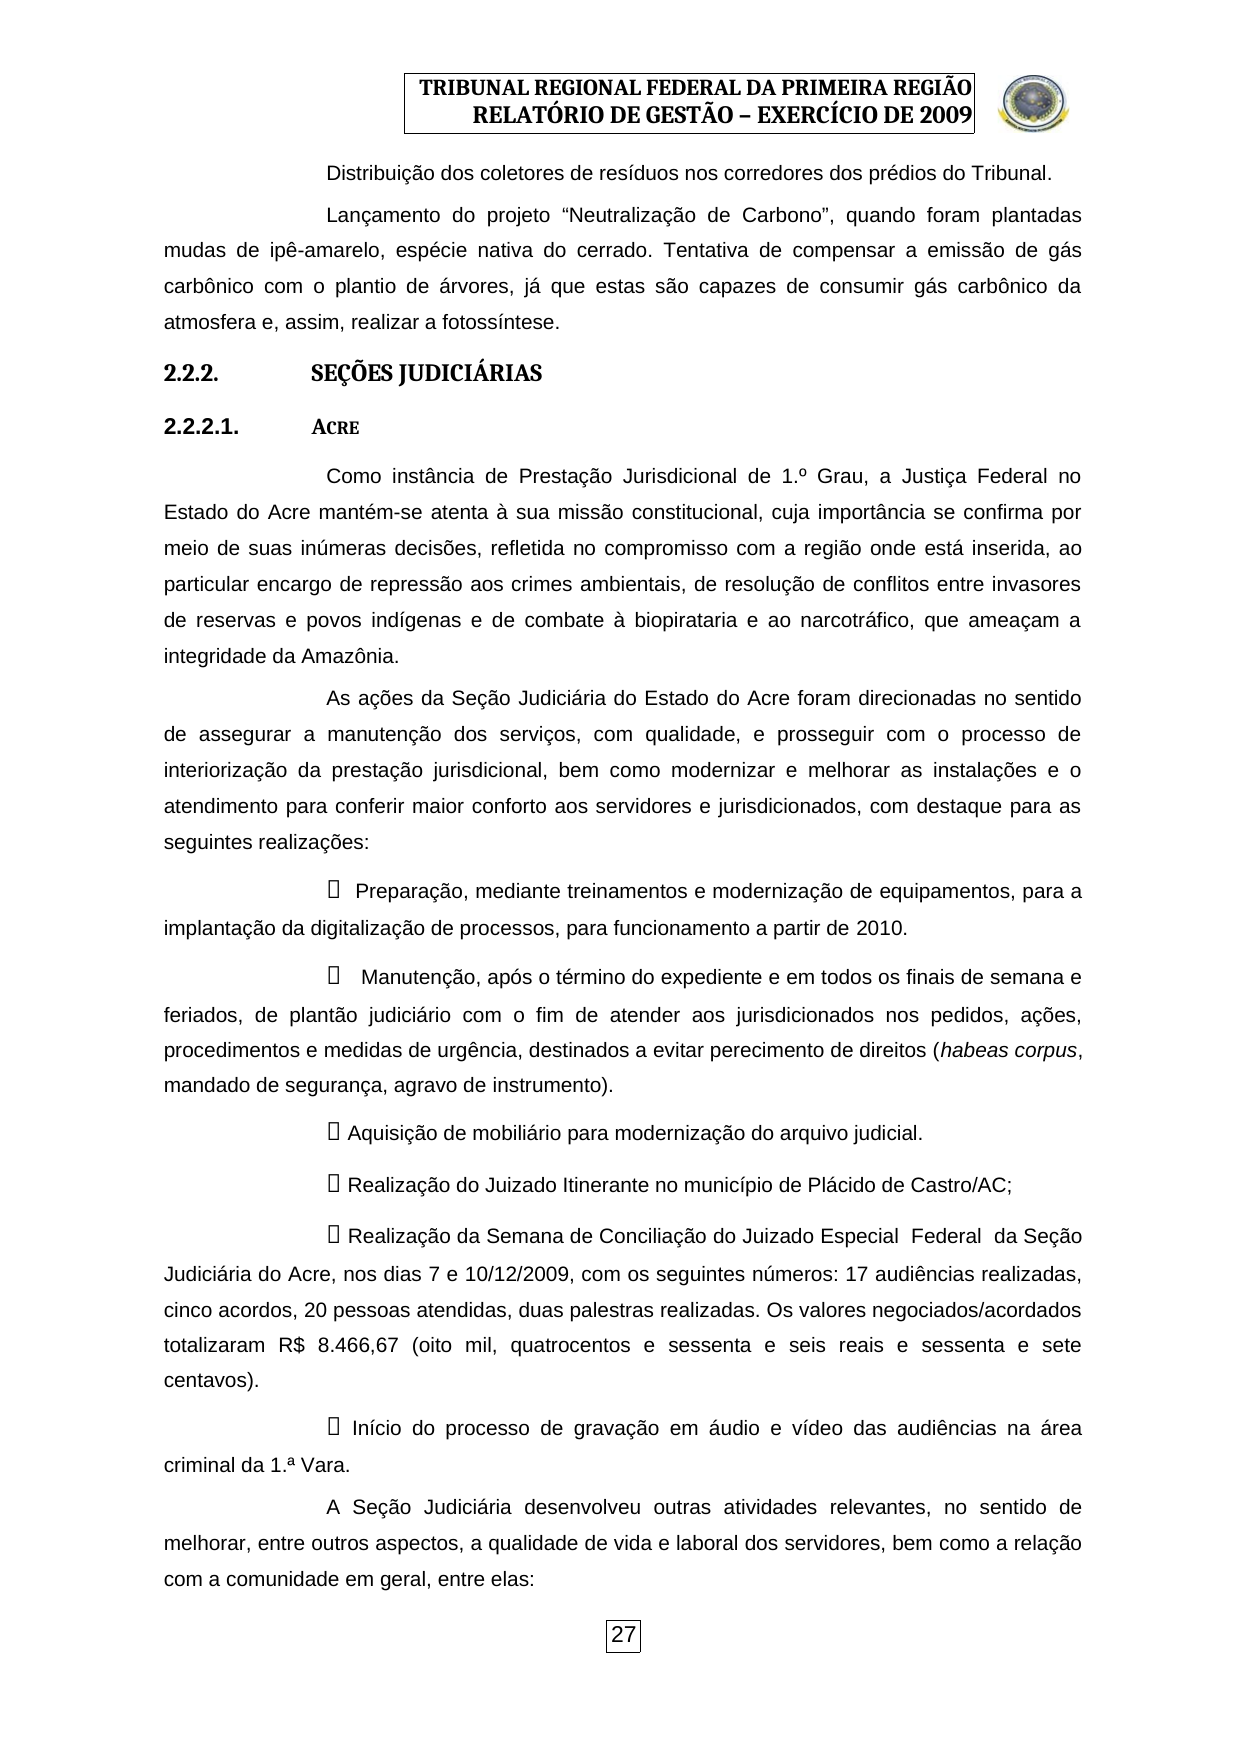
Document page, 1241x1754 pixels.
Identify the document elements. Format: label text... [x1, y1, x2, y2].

text  Manutenção, após o término do expediente e em todos os finais de semana e feriados, de plantão judiciário com o fim de atender aos jurisdicionados nos pedidos, ações, procedimentos e medidas de urgência, destinados a evitar perecimento de direitos (habeas corpus, mandado de segurança, agravo de instrumento). [163, 958, 1083, 1097]
text  Realização do Juizado Itinerante no município de Plácido de Castro/AC; [326, 1166, 1163, 1199]
text  Início do processo de gravação em áudio e vídeo das audiências na área criminal da 1.ª Vara. [163, 1409, 1083, 1477]
text  Aquisição de mobiliário para modernização do arquivo judicial. [326, 1114, 1163, 1148]
text Lançamento do projeto “Neutralização de Carbono”, quando foram plantadas mudas de ipê-amarelo, espécie nativa do cerrado. Tentativa de compensar a emissão de gás carbônico com o plantio de árvores, já que estas são capazes de consumir gás carbônico da atmosfera e, assim, realizar a fotossíntese. [163, 202, 1083, 334]
text As ações da Seção Judiciária do Estado do Acre foram direcionadas no sentido de assegurar a manutenção dos serviços, com qualidade, e prosseguir com o processo de interiorização da prestação jurisdicional, bem como modernizar e melhorar as instalações e o atendimento para conferir maior conforto aos servidores e jurisdicionados, com destaque para as seguintes realizações: [163, 686, 1083, 854]
text Distribuição dos coletores de resíduos nos corredores dos prédios do Tribunal. [326, 160, 1163, 184]
text  Preparação, mediante treinamentos e modernização de equipamentos, para a implantação da digitalização de processos, para funcionamento a partir de 2010. [163, 872, 1083, 939]
picture [997, 75, 1070, 133]
subtitle SEÇÕES JUDICIÁRIAS [163, 359, 1163, 388]
text Como instância de Prestação Jurisdicional de 1.º Grau, a Justiça Federal no Estado do Acre mantém-se atenta à sua missão constitucional, cuja importância se confirma por meio de suas inúmeras decisões, refletida no compromisso com a região onde está inserida, ao particular encargo de repressão aos crimes ambientais, de resolução de conflitos entre invasores de reservas e povos indígenas e de combate à biopirataria e ao narcotráfico, que ameaçam a integridade da Amazônia. [163, 464, 1083, 668]
list ACRE [163, 413, 1163, 440]
text  Realização da Semana de Conciliação do Juizado Especial Federal da Seção Judiciária do Acre, nos dias 7 e 10/12/2009, com os seguintes números: 17 audiências realizadas, cinco acordos, 20 pessoas atendidas, duas palestras realizadas. Os valores negociados/acordados totalizaram R$ 8.466,67 (oito mil, quatrocentos e sessenta e seis reais e sessenta e sete centavos). [163, 1217, 1083, 1392]
text A Seção Judiciária desenvolveu outras atividades relevantes, no sentido de melhorar, entre outros aspectos, a qualidade de vida e laboral dos servidores, bem como a relação com a comunidade em geral, entre elas: [163, 1495, 1083, 1591]
